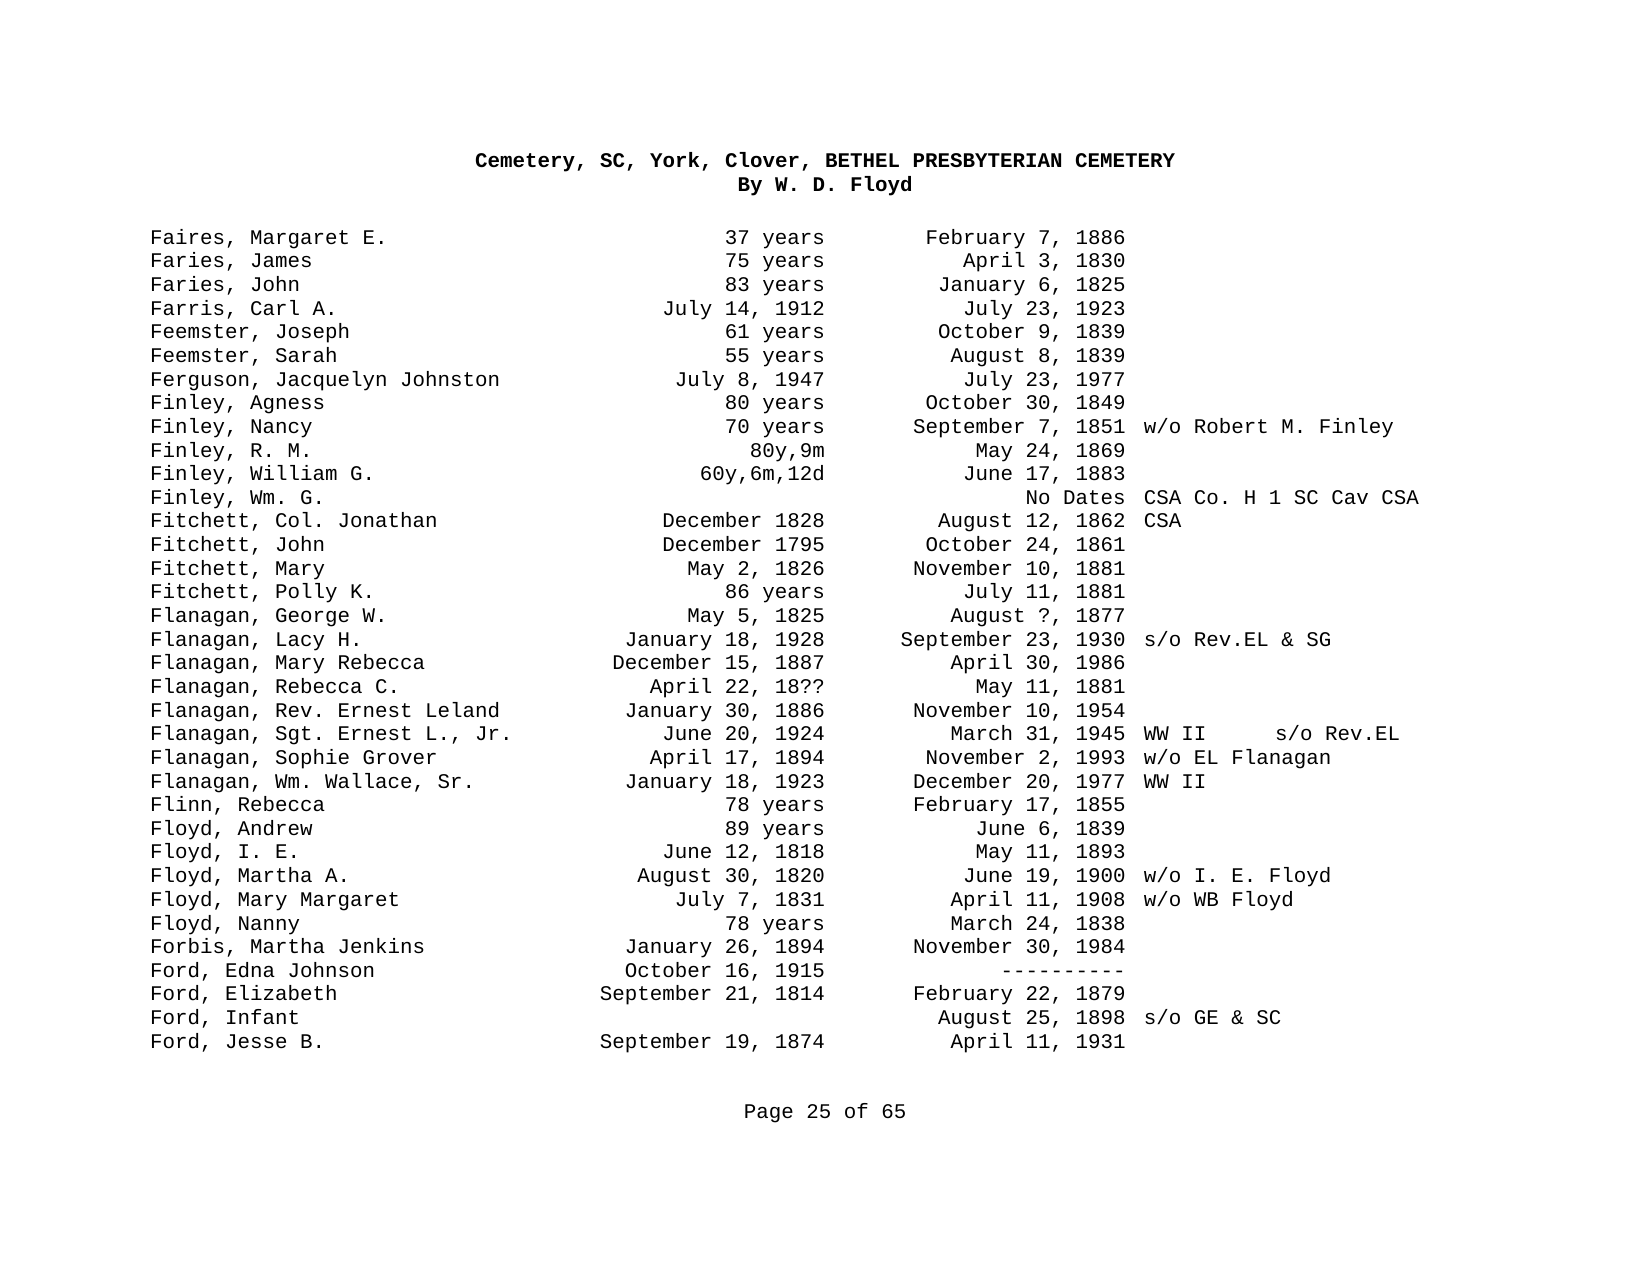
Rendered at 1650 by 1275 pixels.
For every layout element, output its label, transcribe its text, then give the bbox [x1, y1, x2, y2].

list Floyd, Martha A. August 30, 1820 June 19, 1900 w/o I. E. Floyd [150, 865, 1500, 889]
list Flanagan, George W. May 5, 1825 August ?, 1877 [150, 605, 1500, 629]
list Flinn, Rebecca 78 years February 17, 1855 [150, 794, 1500, 818]
list Feemster, Sarah 55 years August 8, 1839 [150, 345, 1500, 369]
list Flanagan, Rebecca C. April 22, 18?? May 11, 1881 [150, 676, 1500, 700]
list Floyd, Andrew 89 years June 6, 1839 [150, 818, 1500, 842]
list Feemster, Joseph 61 years October 9, 1839 [150, 321, 1500, 345]
list Ford, Infant August 25, 1898 s/o GE & SC [150, 1007, 1500, 1031]
list Fitchett, Polly K. 86 years July 11, 1881 [150, 581, 1500, 605]
list Flanagan, Mary Rebecca December 15, 1887 April 30, 1986 [150, 652, 1500, 676]
list Flanagan, Sgt. Ernest L., Jr. June 20, 1924 March 31, 1945 WW II s/o Rev.EL [150, 723, 1500, 747]
list Floyd, Nanny 78 years March 24, 1838 [150, 912, 1500, 936]
list Fitchett, Col. Jonathan December 1828 August 12, 1862 CSA [150, 511, 1500, 534]
list Fitchett, Mary May 2, 1826 November 10, 1881 [150, 558, 1500, 581]
list Finley, William G. 60y,6m,12d June 17, 1883 [150, 463, 1500, 487]
list Ford, Edna Johnson October 16, 1915 ---------- [150, 960, 1500, 983]
list Ford, Elizabeth September 21, 1814 February 22, 1879 [150, 983, 1500, 1007]
list Ford, Jesse B. September 19, 1874 April 11, 1931 [150, 1031, 1500, 1054]
list Flanagan, Wm. Wallace, Sr. January 18, 1923 December 20, 1977 WW II [150, 771, 1500, 794]
list Flanagan, Rev. Ernest Leland January 30, 1886 November 10, 1954 [150, 700, 1500, 723]
list Floyd, I. E. June 12, 1818 May 11, 1893 [150, 842, 1500, 865]
list Fitchett, John December 1795 October 24, 1861 [150, 534, 1500, 558]
list Finley, R. M. 80y,9m May 24, 1869 [150, 439, 1500, 463]
list Floyd, Mary Margaret July 7, 1831 April 11, 1908 w/o WB Floyd [150, 889, 1500, 912]
list Ferguson, Jacquelyn Johnston July 8, 1947 July 23, 1977 [150, 369, 1500, 392]
list Farris, Carl A. July 14, 1912 July 23, 1923 [150, 298, 1500, 321]
list Flanagan, Lacy H. January 18, 1928 September 23, 1930 s/o Rev.EL & SG [150, 629, 1500, 652]
list Faires, Margaret E. 37 years February 7, 1886 [150, 227, 1500, 250]
list Faries, John 83 years January 6, 1825 [150, 274, 1500, 298]
list Flanagan, Sophie Grover April 17, 1894 November 2, 1993 w/o EL Flanagan [150, 747, 1500, 771]
list Faries, James 75 years April 3, 1830 [150, 250, 1500, 274]
list Finley, Nancy 70 years September 7, 1851 w/o Robert M. Finley [150, 416, 1500, 439]
list Finley, Wm. G. No Dates CSA Co. H 1 SC Cav CSA [150, 487, 1500, 511]
list Finley, Agness 80 years October 30, 1849 [150, 392, 1500, 416]
list Forbis, Martha Jenkins January 26, 1894 November 30, 1984 [150, 936, 1500, 960]
